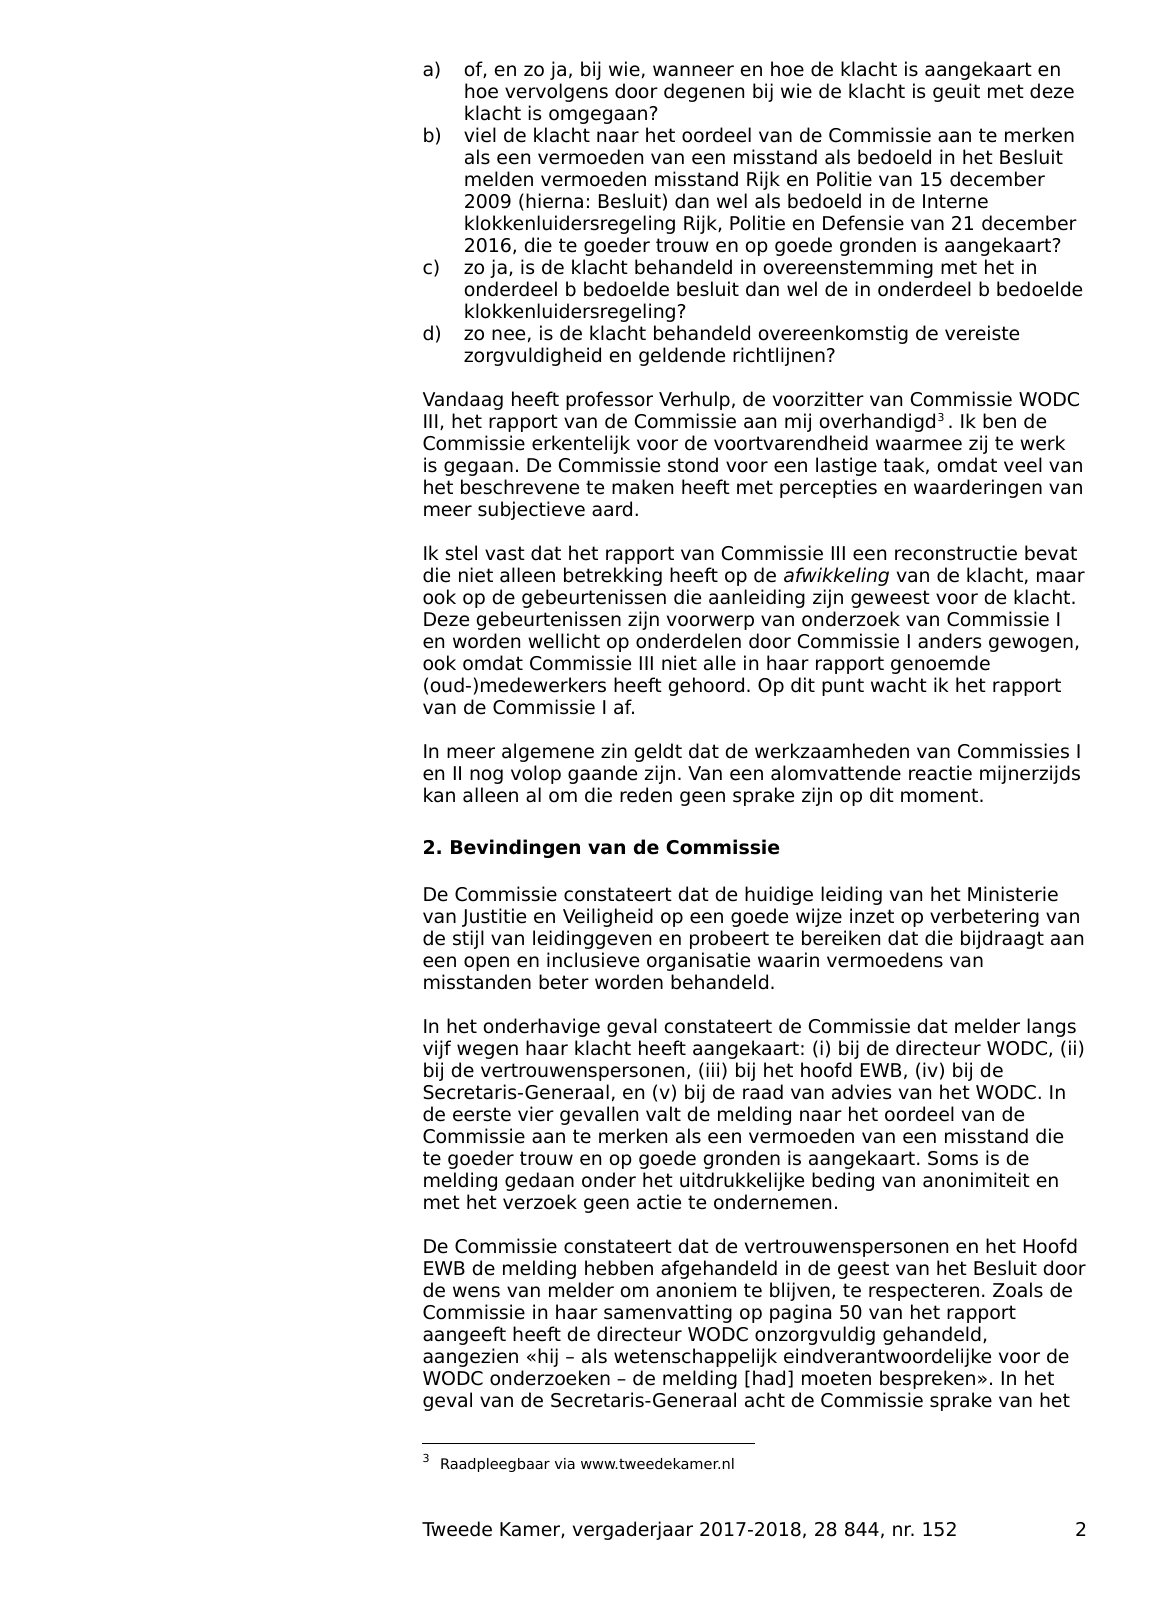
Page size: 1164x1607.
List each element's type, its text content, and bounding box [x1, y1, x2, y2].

text d) zo nee, is de klacht behandeld overeenkomstig de vereiste zorgvuldigheid en geldende richtlijnen? [422, 323, 1087, 367]
subtitle 2. Bevindingen van de Commissie [422, 837, 1087, 859]
text c) zo ja, is de klacht behandeld in overeenstemming met het in onderdeel b bedoelde besluit dan wel de in onderdeel b bedoelde klokkenluidersregeling? [422, 257, 1087, 323]
text Ik stel vast dat het rapport van Commissie III een reconstructie bevat die niet alleen betrekking heeft op de afwikkeling van de klacht, maar ook op de gebeurtenissen die aanleiding zijn geweest voor de klacht. Deze gebeurtenissen zijn voorwerp van onderzoek van Commissie I en worden wellicht op onderdelen door Commissie I anders gewogen, ook omdat Commissie III niet alle in haar rapport genoemde (oud-)medewerkers heeft gehoord. Op dit punt wacht ik het rapport van de Commissie I af. [422, 543, 1087, 719]
text b) viel de klacht naar het oordeel van de Commissie aan te merken als een vermoeden van een misstand als bedoeld in het Besluit melden vermoeden misstand Rijk en Politie van 15 december 2009 (hierna: Besluit) dan wel als bedoeld in de Interne klokkenluidersregeling Rijk, Politie en Defensie van 21 december 2016, die te goeder trouw en op goede gronden is aangekaart? [422, 125, 1087, 257]
text a) of, en zo ja, bij wie, wanneer en hoe de klacht is aangekaart en hoe vervolgens door degenen bij wie de klacht is geuit met deze klacht is omgegaan? [422, 59, 1087, 125]
text De Commissie constateert dat de vertrouwenspersonen en het Hoofd EWB de melding hebben afgehandeld in de geest van het Besluit door de wens van melder om anoniem te blijven, te respecteren. Zoals de Commissie in haar samenvatting op pagina 50 van het rapport aangeeft heeft de directeur WODC onzorgvuldig gehandeld, aangezien «hij – als wetenschappelijk eindverantwoordelijke voor de WODC onderzoeken – de melding [had] moeten bespreken». In het geval van de Secretaris-Generaal acht de Commissie sprake van het [422, 1236, 1087, 1412]
text In meer algemene zin geldt dat de werkzaamheden van Commissies I en II nog volop gaande zijn. Van een alomvattende reactie mijnerzijds kan alleen al om die reden geen sprake zijn op dit moment. [422, 741, 1087, 807]
text In het onderhavige geval constateert de Commissie dat melder langs vijf wegen haar klacht heeft aangekaart: (i) bij de directeur WODC, (ii) bij de vertrouwenspersonen, (iii) bij het hoofd EWB, (iv) bij de Secretaris-Generaal, en (v) bij de raad van advies van het WODC. In de eerste vier gevallen valt de melding naar het oordeel van de Commissie aan te merken als een vermoeden van een misstand die te goeder trouw en op goede gronden is aangekaart. Soms is de melding gedaan onder het uitdrukkelijke beding van anonimiteit en met het verzoek geen actie te ondernemen. [422, 1016, 1087, 1214]
text De Commissie constateert dat de huidige leiding van het Ministerie van Justitie en Veiligheid op een goede wijze inzet op verbetering van de stijl van leidinggeven en probeert te bereiken dat die bijdraagt aan een open en inclusieve organisatie waarin vermoedens van misstanden beter worden behandeld. [422, 884, 1087, 994]
text Vandaag heeft professor Verhulp, de voorzitter van Commissie WODC III, het rapport van de Commissie aan mij overhandigd. Ik ben de Commissie erkentelijk voor de voortvarendheid waarmee zij te werk is gegaan. De Commissie stond voor een lastige taak, omdat veel van het beschrevene te maken heeft met percepties en waarderingen van meer subjectieve aard. [422, 389, 1087, 521]
text Raadpleegbaar via www.tweedekamer.nl [422, 1452, 1087, 1474]
